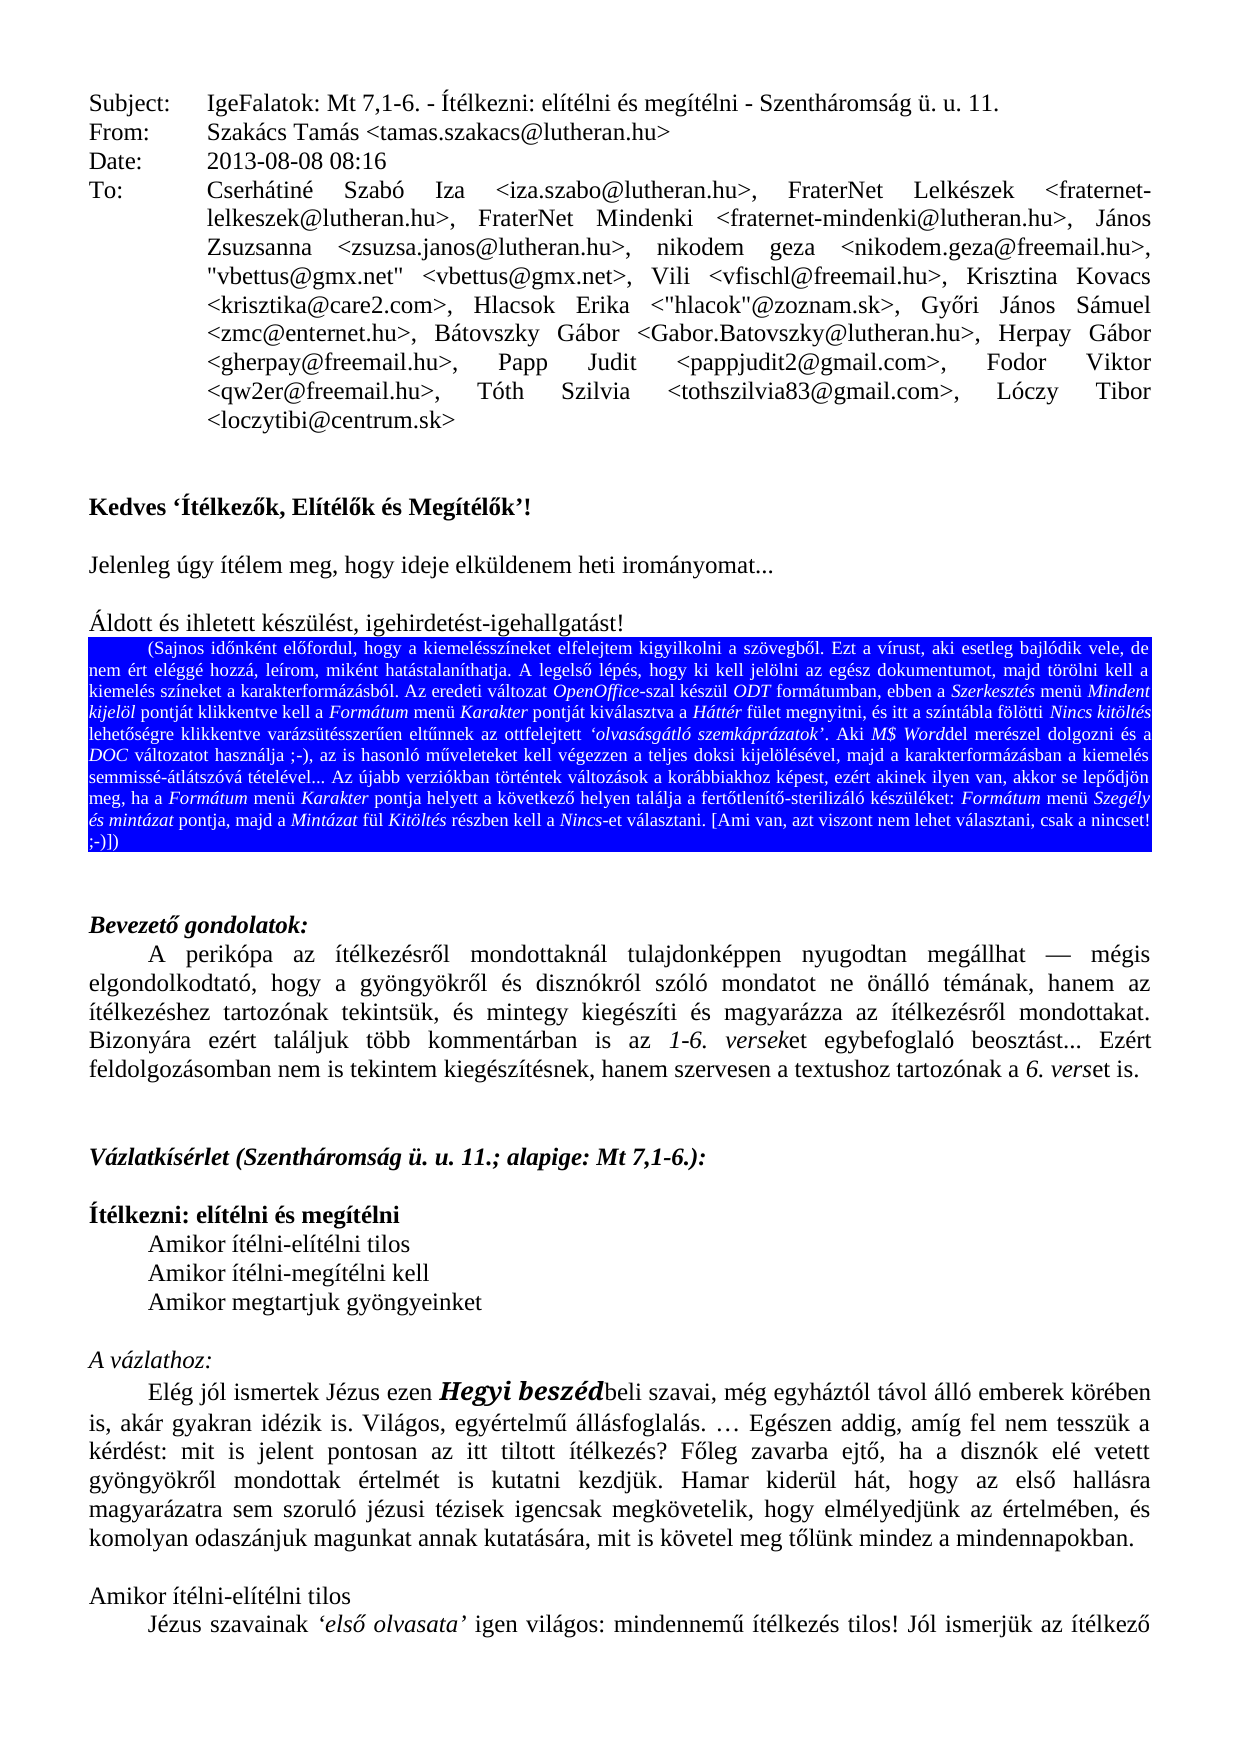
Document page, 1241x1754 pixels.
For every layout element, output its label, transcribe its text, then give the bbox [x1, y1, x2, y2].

text (Sajnos időnként előfordul, hogy a kiemelésszíneket elfelejtem kigyilkolni a szövegből. Ezt a vírust, aki esetleg bajlódik vele, de nem ért eléggé hozzá, leírom, miként hatástalaníthatja. A legelső lépés, hogy ki kell jelölni az egész dokumentumot, majd törölni kell a kiemelés színeket a karakterformázásból. Az eredeti változat OpenOffice-szal készül ODT formátumban, ebben a Szerkesztés menü Mindent kijelöl pontját klikkentve kell a Formátum menü Karakter pontját kiválasztva a Háttér fület megnyitni, és itt a színtábla fölötti Nincs kitöltés lehetőségre klikkentve varázsütésszerűen eltűnnek az ottfelejtett ‘olvasásgátló szemkáprázatok’. Aki M$ Worddel merészel dolgozni és a DOC változatot használja ;‑), az is hasonló műveleteket kell végezzen a teljes doksi kijelölésével, majd a karakterformázásban a kiemelés semmissé-átlátszóvá tételével... Az újabb verziókban történtek változások a korábbiakhoz képest, ezért akinek ilyen van, akkor se lepődjön meg, ha a Formátum menü Karakter pontja helyett a következő helyen találja a fertőtlenítő-sterilizáló készüléket: Formátum menü Szegély és mintázat pontja, majd a Mintázat fül Kitöltés részben kell a Nincs-et választani. [Ami van, azt viszont nem lehet választani, csak a nincset! ;‑)]) [88, 637, 1152, 852]
text Ítélkezni: elítélni és megítélni [88, 1200, 1152, 1229]
text Elég jól ismertek Jézus ezen Hegyi beszédbeli szavai, még egyháztól távol álló emberek körében is, akár gyakran idézik is. Világos, egyértelmű állásfoglalás. … Egészen addig, amíg fel nem tesszük a kérdést: mit is jelent pontosan az itt tiltott ítélkezés? Főleg zavarba ejtő, ha a disznók elé vetett gyöngyökről mondottak értelmét is kutatni kezdjük. Hamar kiderül hát, hogy az első hallásra magyarázatra sem szoruló jézusi tézisek igencsak megkövetelik, hogy elmélyedjünk az értelmében, és komolyan odaszánjuk magunkat annak kutatására, mit is követel meg tőlünk mindez a mindennapokban. [88, 1374, 1152, 1551]
subtitle Kedves ‘Ítélkezők, Elítélők és Megítélők’! [88, 492, 1152, 521]
text To: Cserhátiné Szabó Iza <iza.szabo@lutheran.hu>, FraterNet Lelkészek <fraternet-lelkeszek@lutheran.hu>, FraterNet Mindenki <fraternet-mindenki@lutheran.hu>, János Zsuzsanna <zsuzsa.janos@lutheran.hu>, nikodem geza <nikodem.geza@freemail.hu>, "vbettus@gmx.net" <vbettus@gmx.net>, Vili <vfischl@freemail.hu>, Krisztina Kovacs <krisztika@care2.com>, Hlacsok Erika <"hlacok"@zoznam.sk>, Győri János Sámuel <zmc@enternet.hu>, Bátovszky Gábor <Gabor.Batovszky@lutheran.hu>, Herpay Gábor <gherpay@freemail.hu>, Papp Judit <pappjudit2@gmail.com>, Fodor Viktor <qw2er@freemail.hu>, Tóth Szilvia <tothszilvia83@gmail.com>, Lóczy Tibor <loczytibi@centrum.sk> [88, 175, 1152, 433]
text A vázlathoz: [88, 1345, 1152, 1374]
text Amikor ítélni-megítélni kell [88, 1258, 1152, 1287]
text Subject: IgeFalatok: Mt 7,1-6. - Ítélkezni: elítélni és megítélni - Szentháromság ü. u. 11. [88, 88, 1152, 117]
text Amikor ítélni-elítélni tilos [88, 1581, 1152, 1609]
text Amikor megtartjuk gyöngyeinket [88, 1287, 1152, 1315]
text Jézus szavainak ‘első olvasata’ igen világos: mindennemű ítélkezés tilos! Jól ismerjük az ítélkező [88, 1609, 1152, 1638]
text Vázlatkísérlet (Szentháromság ü. u. 11.; alapige: Mt 7,1-6.): [88, 1142, 1152, 1171]
text Jelenleg úgy ítélem meg, hogy ideje elküldenem heti irományomat... [88, 550, 1152, 579]
text Áldott és ihletett készülést, igehirdetést-igehallgatást! [88, 608, 1152, 637]
text A perikópa az ítélkezésről mondottaknál tulajdonképpen nyugodtan megállhat ― mégis elgondolkodtató, hogy a gyöngyökről és disznókról szóló mondatot ne önálló témának, hanem az ítélkezéshez tartozónak tekintsük, és mintegy kiegészíti és magyarázza az ítélkezésről mondottakat. Bizonyára ezért találjuk több kommentárban is az 1-6. verseket egybefoglaló beosztást... Ezért feldolgozásomban nem is tekintem kiegészítésnek, hanem szervesen a textushoz tartozónak a 6. verset is. [88, 939, 1152, 1083]
text Amikor ítélni-elítélni tilos [88, 1229, 1152, 1258]
text From: Szakács Tamás <tamas.szakacs@lutheran.hu> [88, 117, 1152, 146]
text Date: 2013-08-08 08:16 [88, 146, 1152, 175]
text Bevezető gondolatok: [88, 911, 1152, 939]
